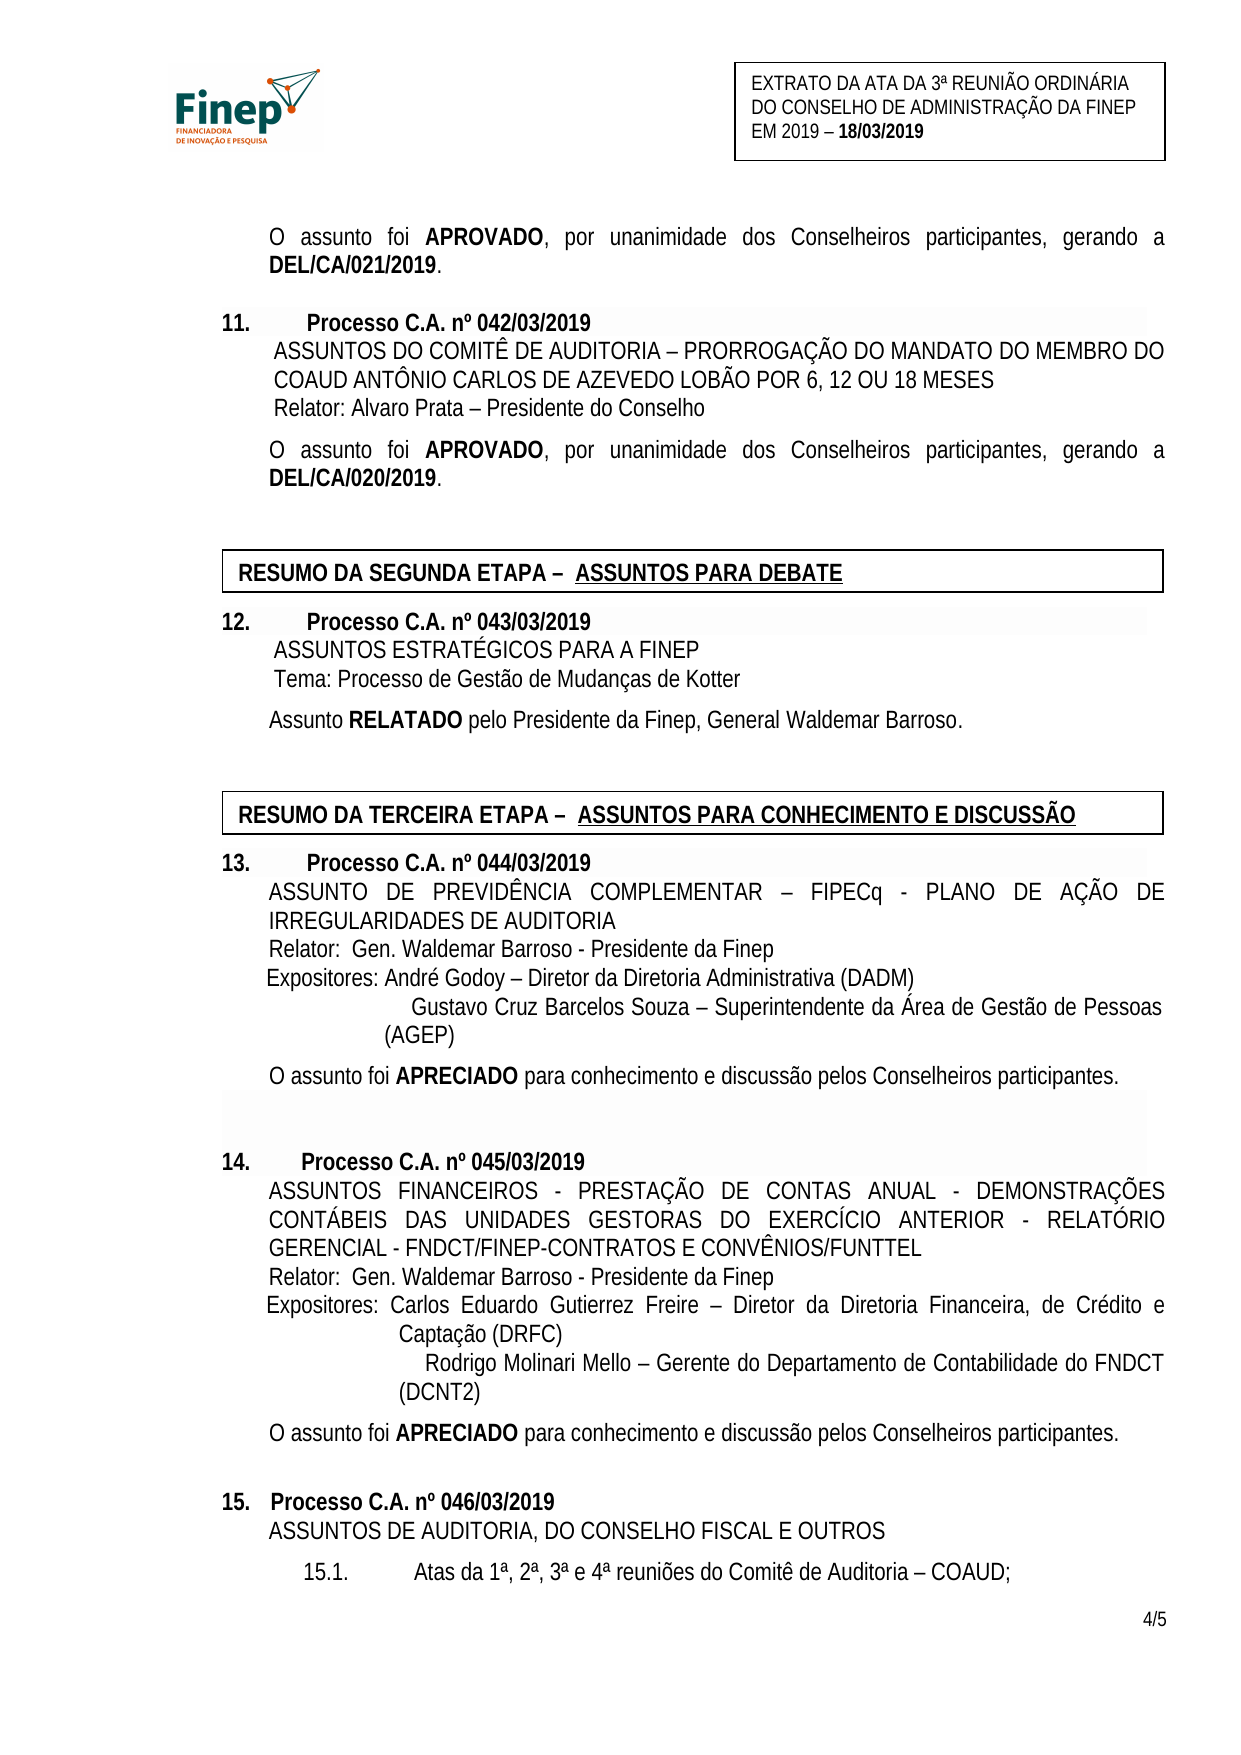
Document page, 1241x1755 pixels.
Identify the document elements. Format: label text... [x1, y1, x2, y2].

text Relator: Alvaro Prata – Presidente do Conselho [274, 393, 1167, 422]
list Processo C.A. nº 044/03/2019 [222, 848, 1147, 877]
text Gustavo Cruz Barcelos Souza – Superintendente da Área de Gestão de Pessoas (AGEP) [266, 992, 1167, 1049]
text ASSUNTOS ESTRATÉGICOS PARA A FINEP [274, 635, 1167, 664]
text Expositores: Carlos Eduardo Gutierrez Freire – Diretor da Diretoria Financeira, de Crédito e Captação (DRFC) [266, 1291, 1167, 1348]
text O assunto foi APROVADO, por unanimidade dos Conselheiros participantes, gerando a DEL/CA/020/2019. [269, 434, 1167, 492]
text ASSUNTOS FINANCEIROS - PRESTAÇÃO DE CONTAS ANUAL - DEMONSTRAÇÕES CONTÁBEIS DAS UNIDADES GESTORAS DO EXERCÍCIO ANTERIOR - RELATÓRIO GERENCIAL - FNDCT/FINEP-CONTRATOS E CONVÊNIOS/FUNTTEL [269, 1176, 1167, 1262]
text ASSUNTOS DE AUDITORIA, DO CONSELHO FISCAL E OUTROS [269, 1516, 1167, 1545]
text Tema: Processo de Gestão de Mudanças de Kotter [274, 664, 1167, 692]
text RESUMO DA SEGUNDA ETAPA – ASSUNTOS PARA DEBATE [238, 558, 1147, 584]
text O assunto foi APRECIADO para conhecimento e discussão pelos Conselheiros participantes. [269, 1061, 1167, 1090]
text O assunto foi APROVADO, por unanimidade dos Conselheiros participantes, gerando a DEL/CA/021/2019. [269, 222, 1167, 279]
text Expositores: André Godoy – Diretor da Diretoria Administrativa (DADM) [266, 963, 1167, 992]
text Rodrigo Molinari Mello – Gerente do Departamento de Contabilidade do FNDCT (DCNT2) [266, 1348, 1167, 1405]
text O assunto foi APRECIADO para conhecimento e discussão pelos Conselheiros participantes. [269, 1418, 1167, 1446]
text Relator: Gen. Waldemar Barroso - Presidente da Finep [269, 1262, 1167, 1291]
list Processo C.A. nº 042/03/2019 [222, 307, 1147, 336]
text Relator: Gen. Waldemar Barroso - Presidente da Finep [269, 934, 1167, 963]
text ASSUNTO DE PREVIDÊNCIA COMPLEMENTAR – FIPECq - PLANO DE AÇÃO DE IRREGULARIDADES DE AUDITORIA [269, 877, 1167, 934]
text RESUMO DA TERCEIRA ETAPA – ASSUNTOS PARA CONHECIMENTO E DISCUSSÃO [238, 800, 1147, 826]
list Processo C.A. nº 045/03/2019 [222, 1147, 1147, 1176]
list Atas da 1ª, 2ª, 3ª e 4ª reuniões do Comitê de Auditoria – COAUD; [303, 1557, 1167, 1586]
list Processo C.A. nº 043/03/2019 [222, 607, 1147, 635]
text Assunto RELATADO pelo Presidente da Finep, General Waldemar Barroso. [269, 705, 1167, 734]
list Processo C.A. nº 046/03/2019 [222, 1487, 1167, 1516]
text ASSUNTOS DO COMITÊ DE AUDITORIA – PRORROGAÇÃO DO MANDATO DO MEMBRO DO COAUD ANTÔNIO CARLOS DE AZEVEDO LOBÃO POR 6, 12 OU 18 MESES [274, 336, 1167, 393]
